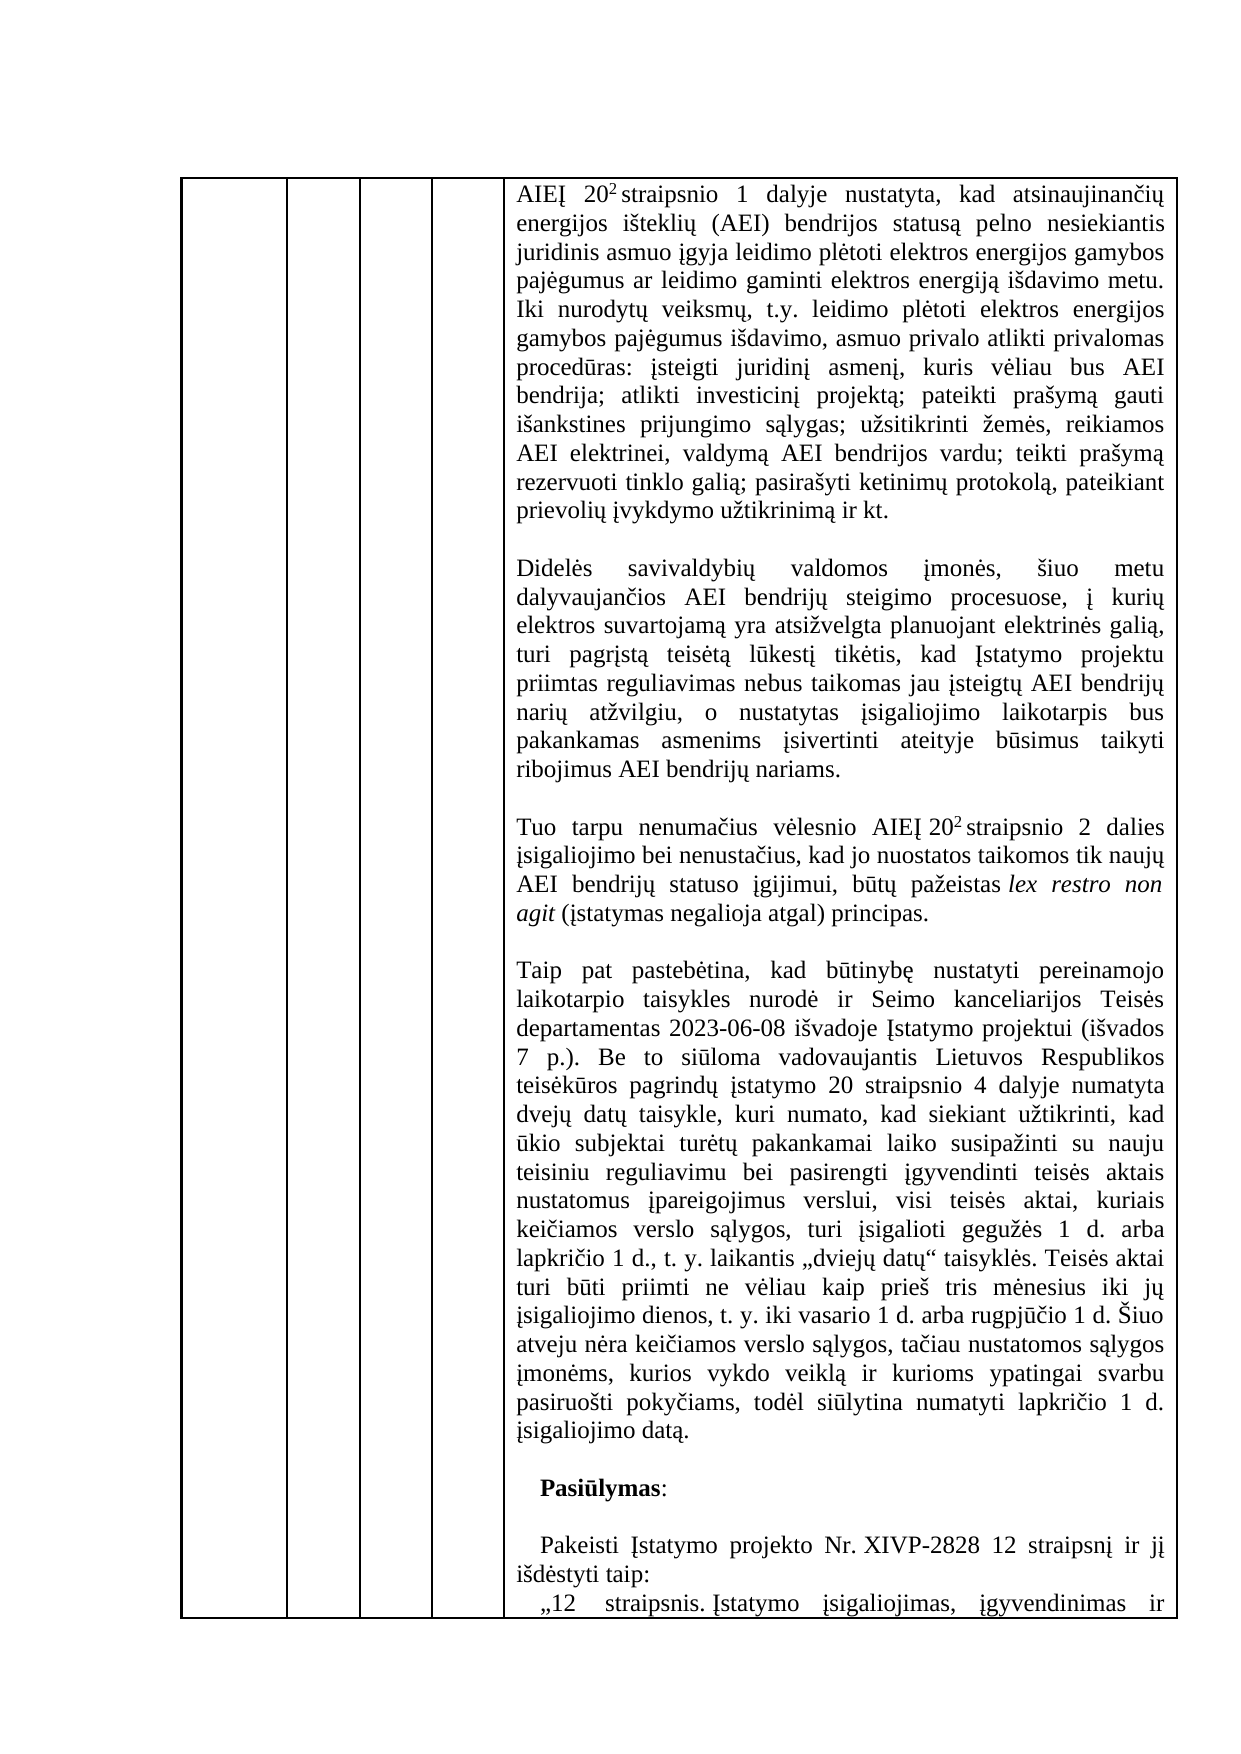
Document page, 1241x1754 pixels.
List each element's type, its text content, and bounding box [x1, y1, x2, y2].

table_cell [433, 179, 503, 1617]
table_cell [288, 179, 359, 1617]
table_cell [183, 179, 286, 1617]
table_cell AIEĮ 202 straipsnio 1 dalyje nustatyta, kad atsinaujinančių energijos išteklių (AEI) bendrijos statusą pelno nesiekiantis juridinis asmuo įgyja leidimo plėtoti elektros energijos gamybos pajėgumus ar leidimo gaminti elektros energiją išdavimo metu. Iki nurodytų veiksmų, t.y. leidimo plėtoti elektros energijos gamybos pajėgumus išdavimo, asmuo privalo atlikti privalomas procedūras: įsteigti juridinį asmenį, kuris vėliau bus AEI bendrija; atlikti investicinį projektą; pateikti prašymą gauti išankstines prijungimo sąlygas; užsitikrinti žemės, reikiamos AEI elektrinei, valdymą AEI bendrijos vardu; teikti prašymą rezervuoti tinklo galią; pasirašyti ketinimų protokolą, pateikiant prievolių įvykdymo užtikrinimą ir kt. Didelės savivaldybių valdomos įmonės, šiuo metu dalyvaujančios AEI bendrijų steigimo procesuose, į kurių elektros suvartojamą yra atsižvelgta planuojant elektrinės galią, turi pagrįstą teisėtą lūkestį tikėtis, kad Įstatymo projektu priimtas reguliavimas nebus taikomas jau įsteigtų AEI bendrijų narių atžvilgiu, o nustatytas įsigaliojimo laikotarpis bus pakankamas asmenims įsivertinti ateityje būsimus taikyti ribojimus AEI bendrijų nariams. Tuo tarpu nenumačius vėlesnio AIEĮ 202 straipsnio 2 dalies įsigaliojimo bei nenustačius, kad jo nuostatos taikomos tik naujų AEI bendrijų statuso įgijimui, būtų pažeistas lex restro non agit (įstatymas negalioja atgal) principas. Taip pat pastebėtina, kad būtinybę nustatyti pereinamojo laikotarpio taisykles nurodė ir Seimo kanceliarijos Teisės departamentas 2023-06-08 išvadoje Įstatymo projektui (išvados 7 p.). Be to siūloma vadovaujantis Lietuvos Respublikos teisėkūros pagrindų įstatymo 20 straipsnio 4 dalyje numatyta dvejų datų taisykle, kuri numato, kad siekiant užtikrinti, kad ūkio subjektai turėtų pakankamai laiko susipažinti su nauju teisiniu reguliavimu bei pasirengti įgyvendinti teisės aktais nustatomus įpareigojimus verslui, visi teisės aktai, kuriais keičiamos verslo sąlygos, turi įsigalioti gegužės 1 d. arba lapkričio 1 d., t. y. laikantis „dviejų datų“ taisyklės. Teisės aktai turi būti priimti ne vėliau kaip prieš tris mėnesius iki jų įsigaliojimo dienos, t. y. iki vasario 1 d. arba rugpjūčio 1 d. Šiuo atveju nėra keičiamos verslo sąlygos, tačiau nustatomos sąlygos įmonėms, kurios vykdo veiklą ir kurioms ypatingai svarbu pasiruošti pokyčiams, todėl siūlytina numatyti lapkričio 1 d. įsigaliojimo datą. Pasiūlymas: Pakeisti Įstatymo projekto Nr. XIVP-2828 12 straipsnį ir jį išdėstyti taip: „12 straipsnis. Įstatymo įsigaliojimas, įgyvendinimas ir [505, 179, 1176, 1617]
table_cell [361, 179, 431, 1617]
